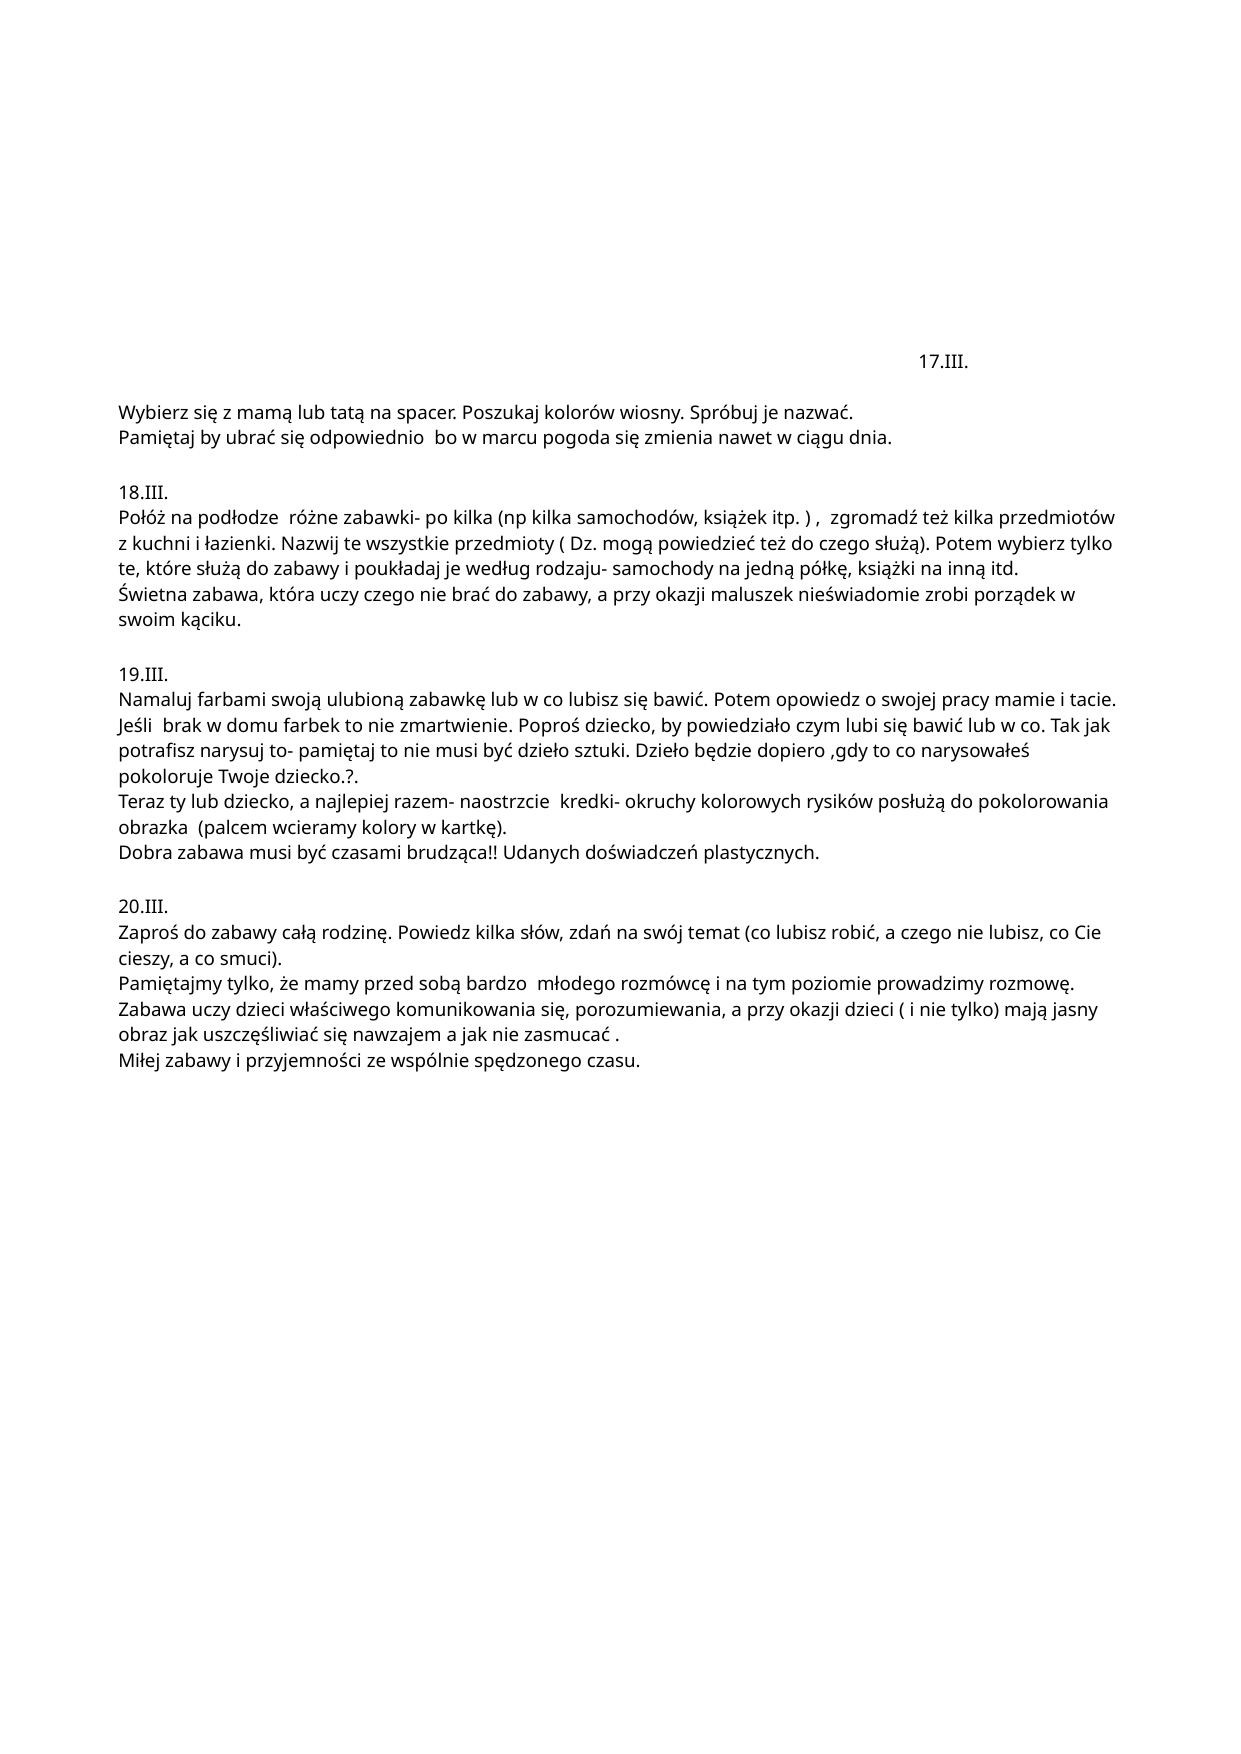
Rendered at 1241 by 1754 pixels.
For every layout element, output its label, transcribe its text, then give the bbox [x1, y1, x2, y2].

text 17.III. [118, 348, 1122, 374]
text Świetna zabawa, która uczy czego nie brać do zabawy, a przy okazji maluszek nieświadomie zrobi porządek w swoim kąciku. [118, 581, 1122, 632]
text Pamiętajmy tylko, że mamy przed sobą bardzo młodego rozmówcę i na tym poziomie prowadzimy rozmowę. [118, 970, 1122, 996]
text Pamiętaj by ubrać się odpowiednio bo w marcu pogoda się zmienia nawet w ciągu dnia. [118, 425, 1122, 450]
text 20.III. [118, 894, 1122, 919]
text 18.III. [118, 479, 1122, 504]
text Namaluj farbami swoją ulubioną zabawkę lub w co lubisz się bawić. Potem opowiedz o swojej pracy mamie i tacie. [118, 686, 1122, 712]
text Połóż na podłodze różne zabawki- po kilka (np kilka samochodów, książek itp. ) , zgromadź też kilka przedmiotów z kuchni i łazienki. Nazwij te wszystkie przedmioty ( Dz. mogą powiedzieć też do czego służą). Potem wybierz tylko te, które służą do zabawy i poukładaj je według rodzaju- samochody na jedną półkę, książki na inną itd. [118, 504, 1122, 581]
text Wybierz się z mamą lub tatą na spacer. Poszukaj kolorów wiosny. Spróbuj je nazwać. [118, 399, 1122, 425]
text Zaproś do zabawy całą rodzinę. Powiedz kilka słów, zdań na swój temat (co lubisz robić, a czego nie lubisz, co Cie cieszy, a co smuci). [118, 919, 1122, 970]
text Teraz ty lub dziecko, a najlepiej razem- naostrzcie kredki- okruchy kolorowych rysików posłużą do pokolorowania obrazka (palcem wcieramy kolory w kartkę). [118, 788, 1122, 839]
text Miłej zabawy i przyjemności ze wspólnie spędzonego czasu. [118, 1047, 1122, 1072]
text Jeśli brak w domu farbek to nie zmartwienie. Poproś dziecko, by powiedziało czym lubi się bawić lub w co. Tak jak potrafisz narysuj to- pamiętaj to nie musi być dzieło sztuki. Dzieło będzie dopiero ,gdy to co narysowałeś pokoloruje Twoje dziecko.?. [118, 712, 1122, 788]
text 19.III. [118, 661, 1122, 686]
text Zabawa uczy dzieci właściwego komunikowania się, porozumiewania, a przy okazji dzieci ( i nie tylko) mają jasny obraz jak uszczęśliwiać się nawzajem a jak nie zasmucać . [118, 996, 1122, 1047]
text Dobra zabawa musi być czasami brudząca!! Udanych doświadczeń plastycznych. [118, 839, 1122, 865]
